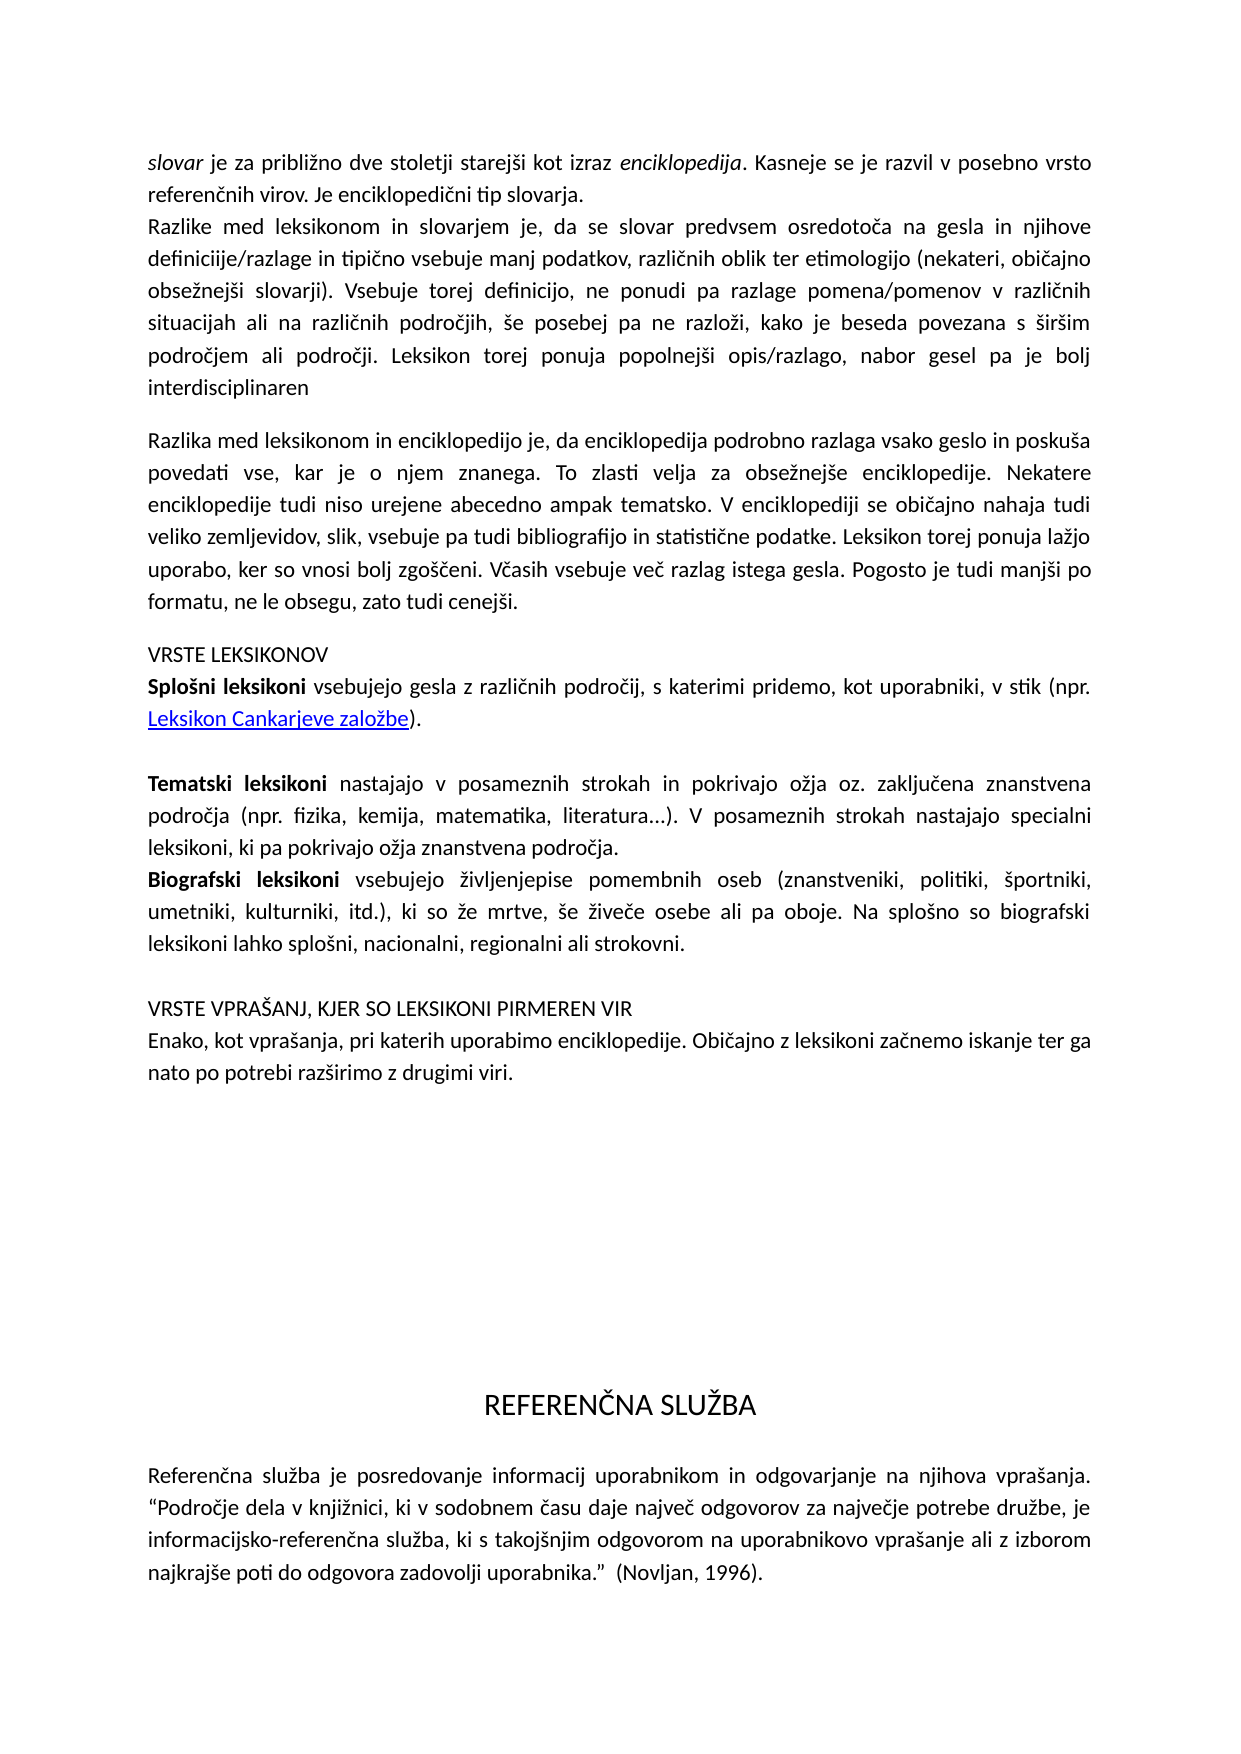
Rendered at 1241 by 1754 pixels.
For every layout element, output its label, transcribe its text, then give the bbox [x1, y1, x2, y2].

text Referenčna služba je posredovanje informacij uporabnikom in odgovarjanje na njihova vprašanja. “Področje dela v knjižnici, ki v sodobnem času daje največ odgovorov za največje potrebe družbe, je informacijsko-referenčna služba, ki s takojšnjim odgovorom na uporabnikovo vprašanje ali z izborom najkrajše poti do odgovora zadovolji uporabnika.” (Novljan, 1996). [148, 1461, 1093, 1586]
text VRSTE VPRAŠANJ, KJER SO LEKSIKONI PIRMEREN VIR [148, 994, 1093, 1022]
text VRSTE LEKSIKONOV [148, 640, 1093, 668]
text Tematski leksikoni nastajajo v posameznih strokah in pokrivajo ožja oz. zaključena znanstvena področja (npr. fizika, kemija, matematika, literatura...). V posameznih strokah nastajajo specialni leksikoni, ki pa pokrivajo ožja znanstvena področja. [148, 769, 1093, 861]
text REFERENČNA SLUŽBA [148, 1385, 1093, 1423]
text Razlike med leksikonom in slovarjem je, da se slovar predvsem osredotoča na gesla in njihove definiciije/razlage in tipično vsebuje manj podatkov, različnih oblik ter etimologijo (nekateri, običajno obsežnejši slovarji). Vsebuje torej definicijo, ne ponudi pa razlage pomena/pomenov v različnih situacijah ali na različnih področjih, še posebej pa ne razloži, kako je beseda povezana s širšim področjem ali področji. Leksikon torej ponuja popolnejši opis/razlago, nabor gesel pa je bolj interdisciplinaren [148, 212, 1093, 401]
text Biografski leksikoni vsebujejo življenjepise pomembnih oseb (znanstveniki, politiki, športniki, umetniki, kulturniki, itd.), ki so že mrtve, še živeče osebe ali pa oboje. Na splošno so biografski leksikoni lahko splošni, nacionalni, regionalni ali strokovni. [148, 865, 1093, 958]
text Enako, kot vprašanja, pri katerih uporabimo enciklopedije. Običajno z leksikoni začnemo iskanje ter ga nato po potrebi razširimo z drugimi viri. [148, 1026, 1093, 1086]
text Splošni leksikoni vsebujejo gesla z različnih področij, s katerimi pridemo, kot uporabniki, v stik (npr. Leksikon Cankarjeve založbe). [148, 672, 1093, 732]
text slovar je za približno dve stoletji starejši kot izraz enciklopedija. Kasneje se je razvil v posebno vrsto referenčnih virov. Je enciklopedični tip slovarja. [148, 148, 1093, 208]
text Razlika med leksikonom in enciklopedijo je, da enciklopedija podrobno razlaga vsako geslo in poskuša povedati vse, kar je o njem znanega. To zlasti velja za obsežnejše enciklopedije. Nekatere enciklopedije tudi niso urejene abecedno ampak tematsko. V enciklopediji se običajno nahaja tudi veliko zemljevidov, slik, vsebuje pa tudi bibliografijo in statistične podatke. Leksikon torej ponuja lažjo uporabo, ker so vnosi bolj zgoščeni. Včasih vsebuje več razlag istega gesla. Pogosto je tudi manjši po formatu, ne le obsegu, zato tudi cenejši. [148, 426, 1093, 615]
